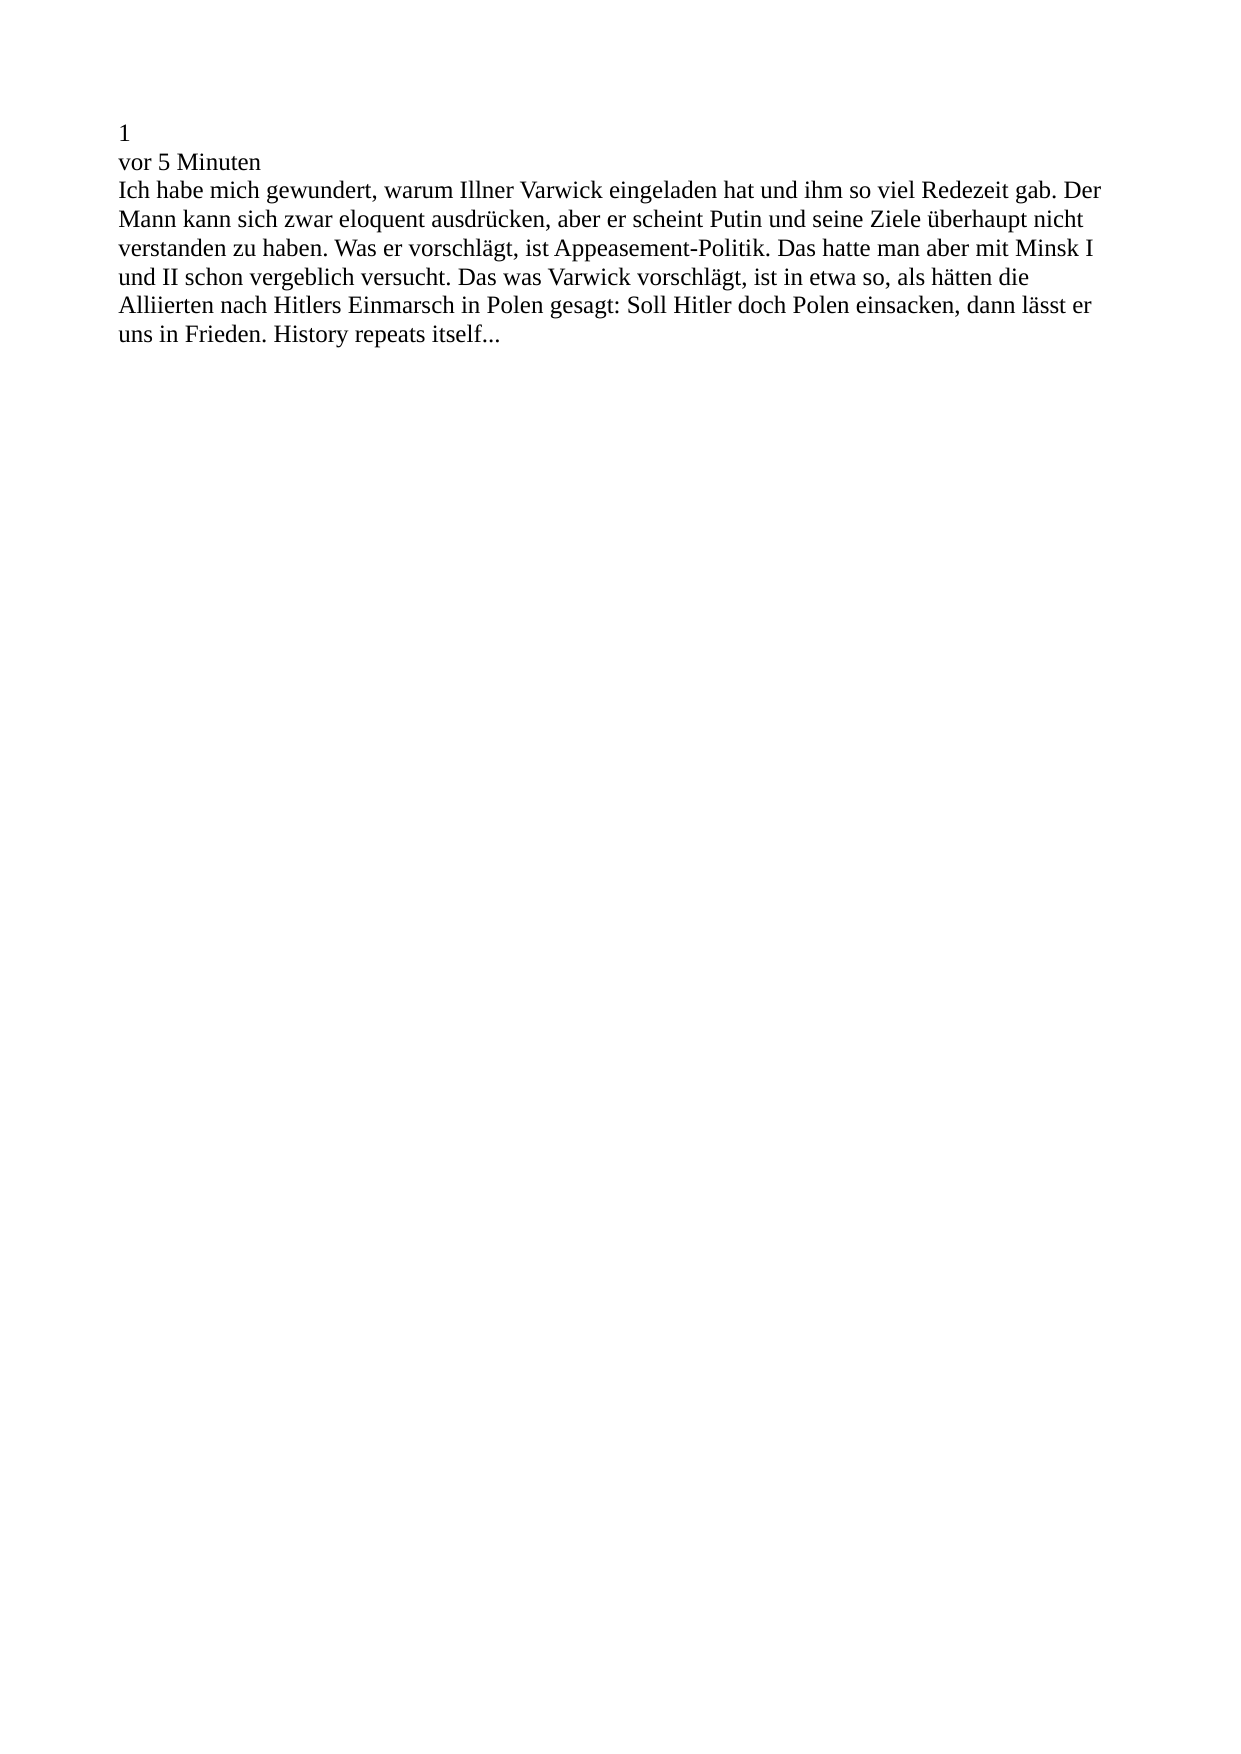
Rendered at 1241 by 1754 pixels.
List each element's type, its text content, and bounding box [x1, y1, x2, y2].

text Ich habe mich gewundert, warum Illner Varwick eingeladen hat und ihm so viel Redezeit gab. Der Mann kann sich zwar eloquent ausdrücken, aber er scheint Putin und seine Ziele überhaupt nicht verstanden zu haben. Was er vorschlägt, ist Appeasement-Politik. Das hatte man aber mit Minsk I und II schon vergeblich versucht. Das was Varwick vorschlägt, ist in etwa so, als hätten die Alliierten nach Hitlers Einmarsch in Polen gesagt: Soll Hitler doch Polen einsacken, dann lässt er uns in Frieden. History repeats itself... [118, 176, 1122, 348]
text 1 [118, 118, 1122, 147]
text vor 5 Minuten [118, 147, 1122, 176]
